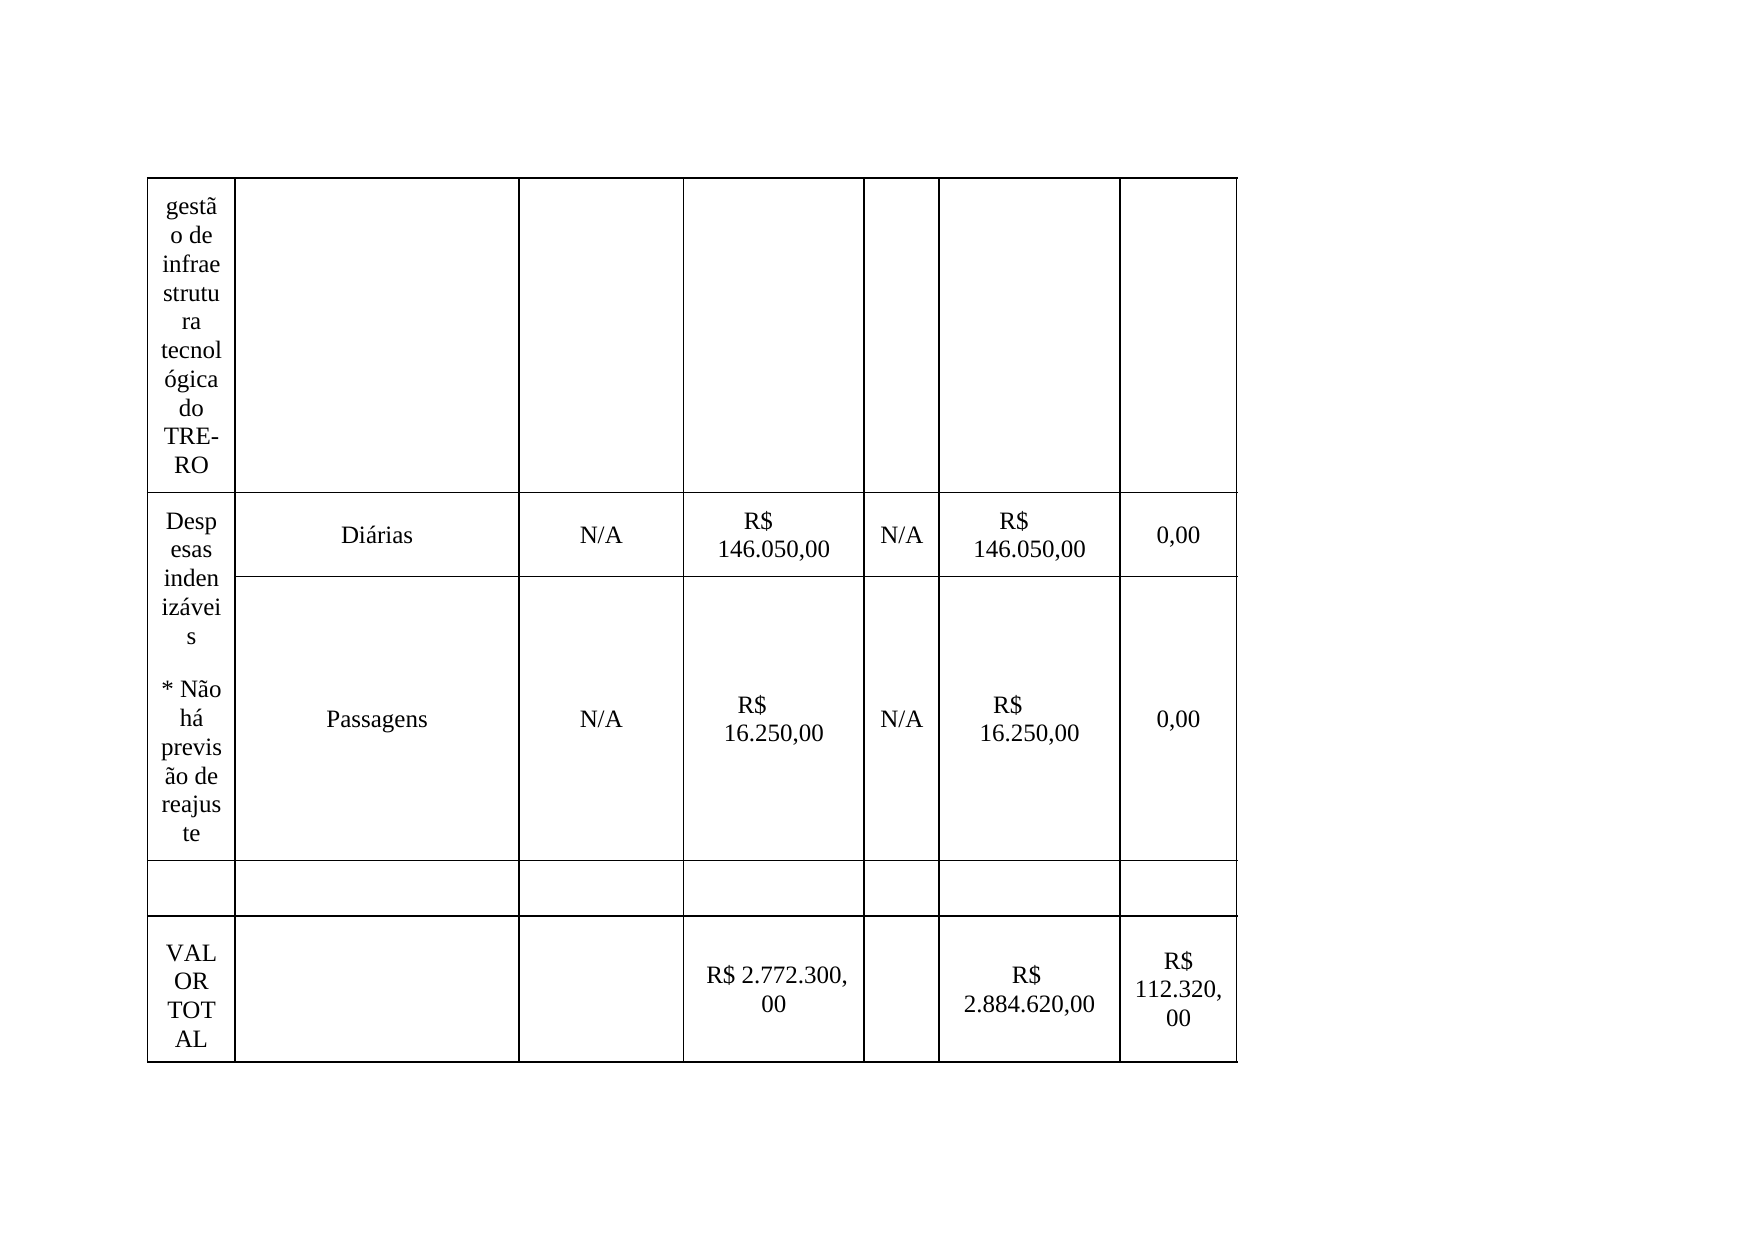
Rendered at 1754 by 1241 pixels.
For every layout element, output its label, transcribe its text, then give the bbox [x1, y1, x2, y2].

table_cell [236, 917, 518, 1061]
table_cell [236, 861, 518, 915]
table_cell [865, 917, 938, 1061]
table_cell R$ 112.320,00 [1121, 917, 1236, 1061]
table_cell [520, 179, 683, 491]
table_cell Passagens [236, 577, 518, 859]
table_cell N/A [865, 493, 938, 576]
table_cell R$ 2.772.300,00 [684, 917, 863, 1061]
table_cell N/A [520, 577, 683, 859]
table_cell [865, 861, 938, 915]
table_cell [684, 179, 863, 491]
table_cell [684, 861, 863, 915]
table_cell [148, 861, 234, 915]
table_cell R$ 16.250,00 [940, 577, 1119, 859]
table_cell [940, 861, 1119, 915]
table_cell [940, 179, 1119, 491]
table_cell R$ 146.050,00 [940, 493, 1119, 576]
table_cell gestão de infraestrutura tecnológica do TRE-RO [148, 179, 234, 491]
table_cell Despesas indenizáveis * Não há previsão de reajuste [148, 493, 234, 859]
table_cell [1121, 861, 1236, 915]
table_cell VALOR TOTAL [148, 917, 234, 1061]
table_cell R$ 2.884.620,00 [940, 917, 1119, 1061]
table_cell [520, 917, 683, 1061]
table_cell N/A [865, 577, 938, 859]
table_cell N/A [520, 493, 683, 576]
table_cell Diárias [236, 493, 518, 576]
table_cell [1121, 179, 1236, 491]
table_cell 0,00 [1121, 493, 1236, 576]
table_cell R$ 146.050,00 [684, 493, 863, 576]
table_cell 0,00 [1121, 577, 1236, 859]
table_cell [520, 861, 683, 915]
table_cell [236, 179, 518, 491]
table_cell R$ 16.250,00 [684, 577, 863, 859]
table_cell [865, 179, 938, 491]
